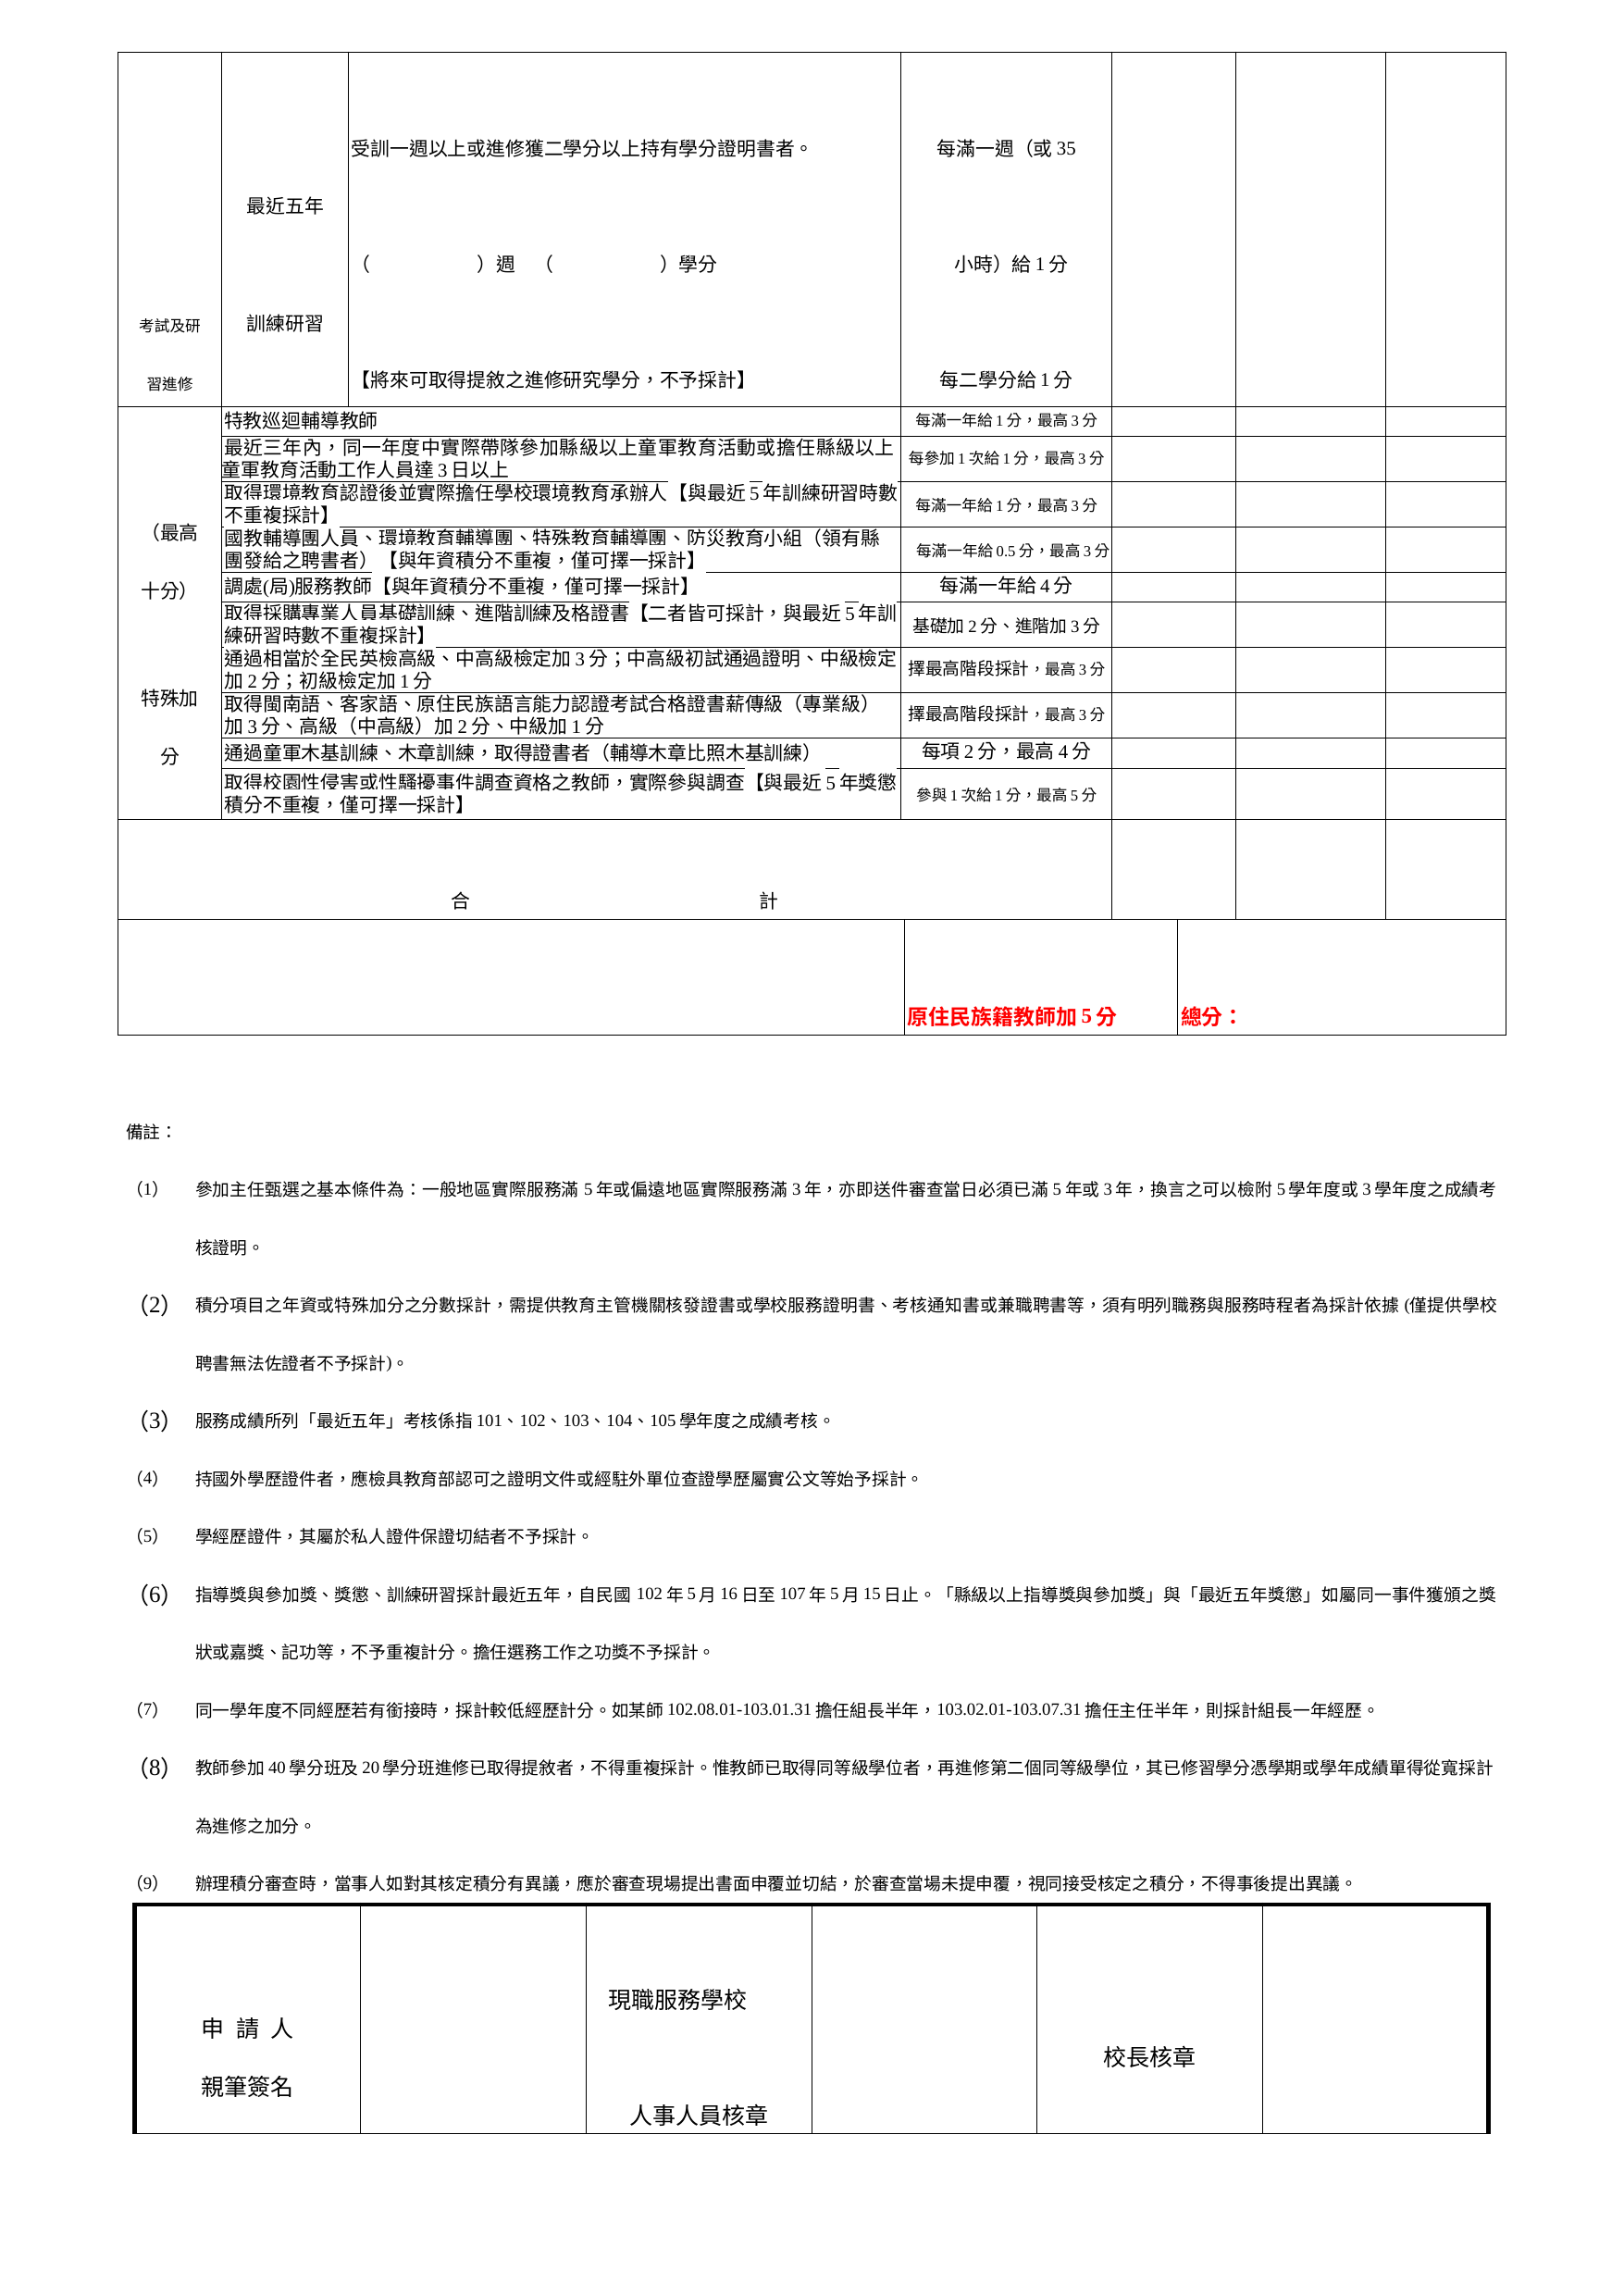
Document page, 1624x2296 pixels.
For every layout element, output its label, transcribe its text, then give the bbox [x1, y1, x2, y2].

table_cell 合 計 [118, 820, 1111, 919]
table_cell [1386, 602, 1506, 647]
table_header [812, 1906, 1036, 2133]
table_cell [1112, 602, 1235, 647]
table_cell 擇最高階段採計，最高3分 [901, 648, 1111, 692]
table_cell [1112, 738, 1235, 767]
list 學經歷證件，其屬於私人證件保證切結者不予採計。 [126, 1497, 1497, 1556]
table_cell 每項2分，最高4分 [901, 738, 1111, 767]
table_cell [1386, 527, 1506, 572]
table_cell 擇最高階段採計，最高3分 [901, 693, 1111, 738]
table_cell [1386, 738, 1506, 767]
table_cell 取得環境教育認證後並實際擔任學校環境教育承辦人【與最近5年訓練研習時數不重複採計】 [222, 482, 900, 527]
table_cell 每滿一年給1分，最高3分 [901, 482, 1111, 527]
table_cell [1386, 769, 1506, 819]
table_header [361, 1906, 586, 2133]
table_cell [1236, 53, 1385, 406]
table_header 申 請 人 親筆簽名 [137, 1906, 360, 2133]
list 指導獎與參加獎、獎懲、訓練研習採計最近五年，自民國102年5月16日至107年5月15日止。「縣級以上指導獎與參加獎」與「最近五年獎懲」如屬同一事件獲頒之獎狀或嘉獎、記功等，不予重複計分。擔任選務工作之功獎不予採計。 [126, 1556, 1497, 1671]
list 教師參加40學分班及20學分班進修已取得提敘者，不得重複採計。惟教師已取得同等級學位者，再進修第二個同等級學位，其已修習學分憑學期或學年成績單得從寬採計為進修之加分。 [126, 1729, 1497, 1844]
table_cell 國教輔導團人員、環境教育輔導團、特殊教育輔導團、防災教育小組（領有縣團發給之聘書者）【與年資積分不重複，僅可擇一採計】 [222, 527, 900, 572]
table_cell [1112, 482, 1235, 527]
table_cell 原住民族籍教師加5分 [905, 920, 1177, 1035]
table_cell 每滿一週（或35 小時）給1分 每二學分給1分 [901, 53, 1111, 406]
table_cell [1236, 602, 1385, 647]
table_cell [1112, 437, 1235, 481]
table_cell 取得採購專業人員基礎訓練、進階訓練及格證書【二者皆可採計，與最近5年訓練研習時數不重複採計】 [222, 602, 900, 647]
table_cell 通過童軍木基訓練、木章訓練，取得證書者（輔導木章比照木基訓練） [222, 738, 900, 767]
table_cell [1236, 527, 1385, 572]
table_cell [1236, 573, 1385, 602]
table_cell [1386, 648, 1506, 692]
table_cell 總分： [1178, 920, 1506, 1035]
list 參加主任甄選之基本條件為：一般地區實際服務滿5年或偏遠地區實際服務滿3年，亦即送件審查當日必須已滿5年或3年，換言之可以檢附5學年度或3學年度之成績考核證明。 [126, 1150, 1497, 1266]
table_cell [118, 920, 904, 1035]
table_header 校長核章 [1037, 1906, 1262, 2133]
table_cell [1112, 648, 1235, 692]
table_header [1263, 1906, 1486, 2133]
table_cell [1236, 820, 1385, 919]
table_cell 最近三年內，同一年度中實際帶隊參加縣級以上童軍教育活動或擔任縣級以上童軍教育活動工作人員達3日以上 [222, 437, 900, 481]
table_cell 每滿一年給1分，最高3分 [901, 407, 1111, 436]
table_cell （最高十分） 特殊加分 [118, 407, 221, 819]
table_cell 取得校園性侵害或性騷擾事件調查資格之教師，實際參與調查【與最近5年獎懲積分不重複，僅可擇一採計】 [222, 769, 900, 819]
table_cell 受訓一週以上或進修獲二學分以上持有學分證明書者。 （ ）週 （ ）學分 【將來可取得提敘之進修研究學分，不予採計】 [349, 53, 900, 406]
table_cell [1112, 53, 1235, 406]
list 持國外學歷證件者，應檢具教育部認可之證明文件或經駐外單位查證學歷屬實公文等始予採計。 [126, 1440, 1497, 1497]
table_cell 取得閩南語、客家語、原住民族語言能力認證考試合格證書薪傳級（專業級）加3分、高級（中高級）加2分、中級加1分 [222, 693, 900, 738]
table_cell 最近五年 訓練研習 [222, 53, 348, 406]
table_cell [1236, 407, 1385, 436]
table_cell 基礎加2分、進階加3分 [901, 602, 1111, 647]
table_cell [1386, 437, 1506, 481]
table_cell [1112, 769, 1235, 819]
table_cell [1236, 693, 1385, 738]
table_cell [1112, 527, 1235, 572]
table_cell [1386, 407, 1506, 436]
table_cell 考試及研習進修 [118, 53, 221, 406]
table_cell [1386, 573, 1506, 602]
table_cell [1112, 820, 1235, 919]
table_cell 通過相當於全民英檢高級、中高級檢定加3分；中高級初試通過證明、中級檢定加2分；初級檢定加1分 [222, 648, 900, 692]
table_cell [1236, 738, 1385, 767]
table_cell [1112, 693, 1235, 738]
table_cell 調處(局)服務教師【與年資積分不重複，僅可擇一採計】 [222, 573, 900, 602]
table_header 現職服務學校 人事人員核章 [587, 1906, 812, 2133]
table_cell 每滿一年給0.5分，最高3分 [901, 527, 1111, 572]
table_cell [1386, 482, 1506, 527]
table_cell [1112, 573, 1235, 602]
list 辦理積分審查時，當事人如對其核定積分有異議，應於審查現場提出書面申覆並切結，於審查當場未提申覆，視同接受核定之積分，不得事後提出異議。 [126, 1844, 1497, 1903]
list 服務成績所列「最近五年」考核係指101、102、103、104、105學年度之成績考核。 [126, 1382, 1497, 1440]
table_cell [1236, 482, 1385, 527]
table_cell [1386, 693, 1506, 738]
table_cell 每滿一年給4分 [901, 573, 1111, 602]
list 同一學年度不同經歷若有銜接時，採計較低經歷計分。如某師102.08.01-103.01.31擔任組長半年，103.02.01-103.07.31擔任主任半年，則採計組長一年經歷。 [126, 1671, 1497, 1729]
table_cell [1112, 407, 1235, 436]
table_cell 參與1次給1分，最高5分 [901, 769, 1111, 819]
text 備註： [126, 1093, 1497, 1150]
table_cell [1386, 53, 1506, 406]
list 積分項目之年資或特殊加分之分數採計，需提供教育主管機關核發證書或學校服務證明書、考核通知書或兼職聘書等，須有明列職務與服務時程者為採計依據(僅提供學校聘書無法佐證者不予採計)。 [126, 1266, 1497, 1382]
table_cell [1236, 648, 1385, 692]
table_cell 特教巡迴輔導教師 [222, 407, 900, 436]
table_cell 每參加1次給1分，最高3分 [901, 437, 1111, 481]
table_cell [1236, 437, 1385, 481]
table_cell [1386, 820, 1506, 919]
table_cell [1236, 769, 1385, 819]
